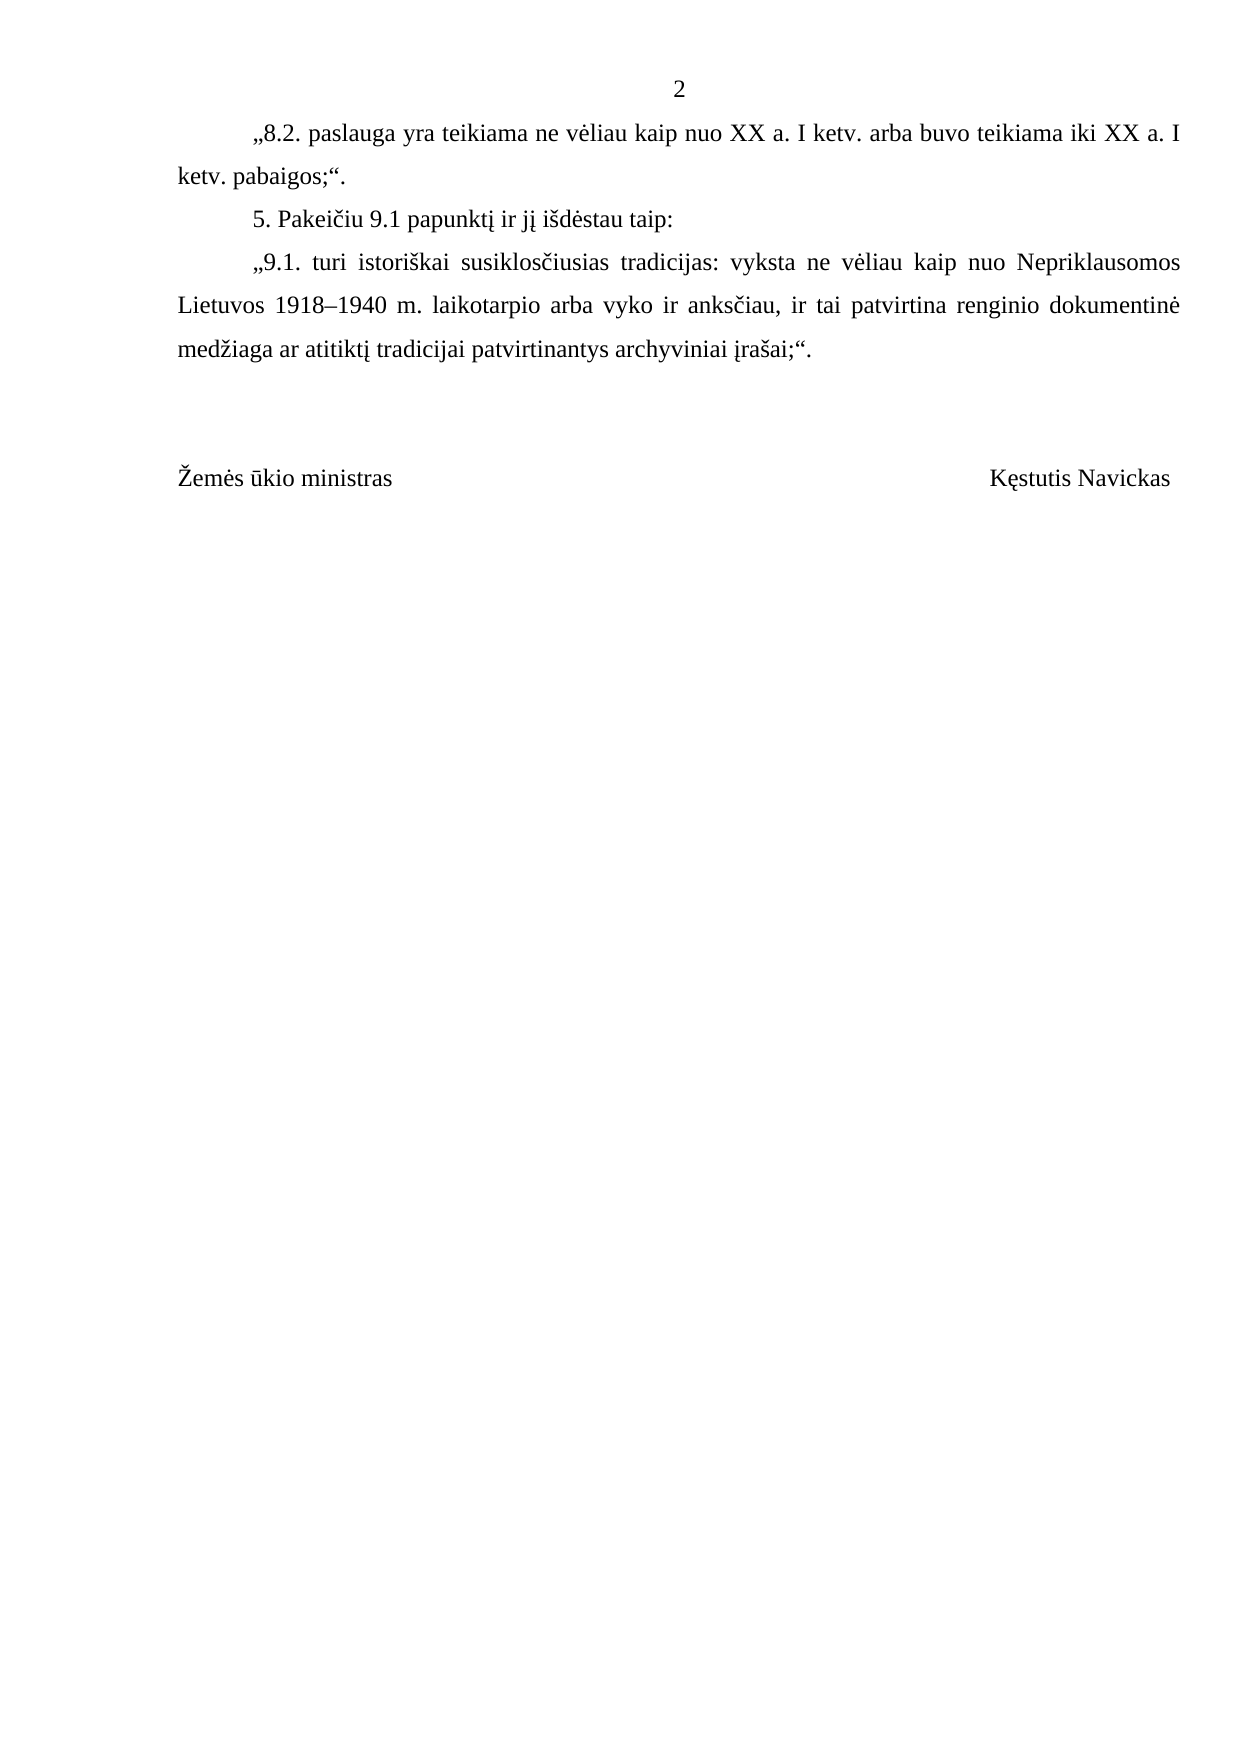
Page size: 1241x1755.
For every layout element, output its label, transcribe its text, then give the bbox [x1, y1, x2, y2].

text „9.1. turi istoriškai susiklosčiusias tradicijas: vyksta ne vėliau kaip nuo Nepriklausomos Lietuvos 1918–1940 m. laikotarpio arba vyko ir anksčiau, ir tai patvirtina renginio dokumentinė medžiaga ar atitiktį tradicijai patvirtinantys archyviniai įrašai;“. [177, 247, 1181, 362]
text Žemės ūkio ministras Kęstutis Navickas [177, 463, 1181, 492]
text „8.2. paslauga yra teikiama ne vėliau kaip nuo XX a. I ketv. arba buvo teikiama iki XX a. I ketv. pabaigos;“. [177, 118, 1181, 190]
text 5. Pakeičiu 9.1 papunktį ir jį išdėstau taip: [177, 204, 1181, 233]
